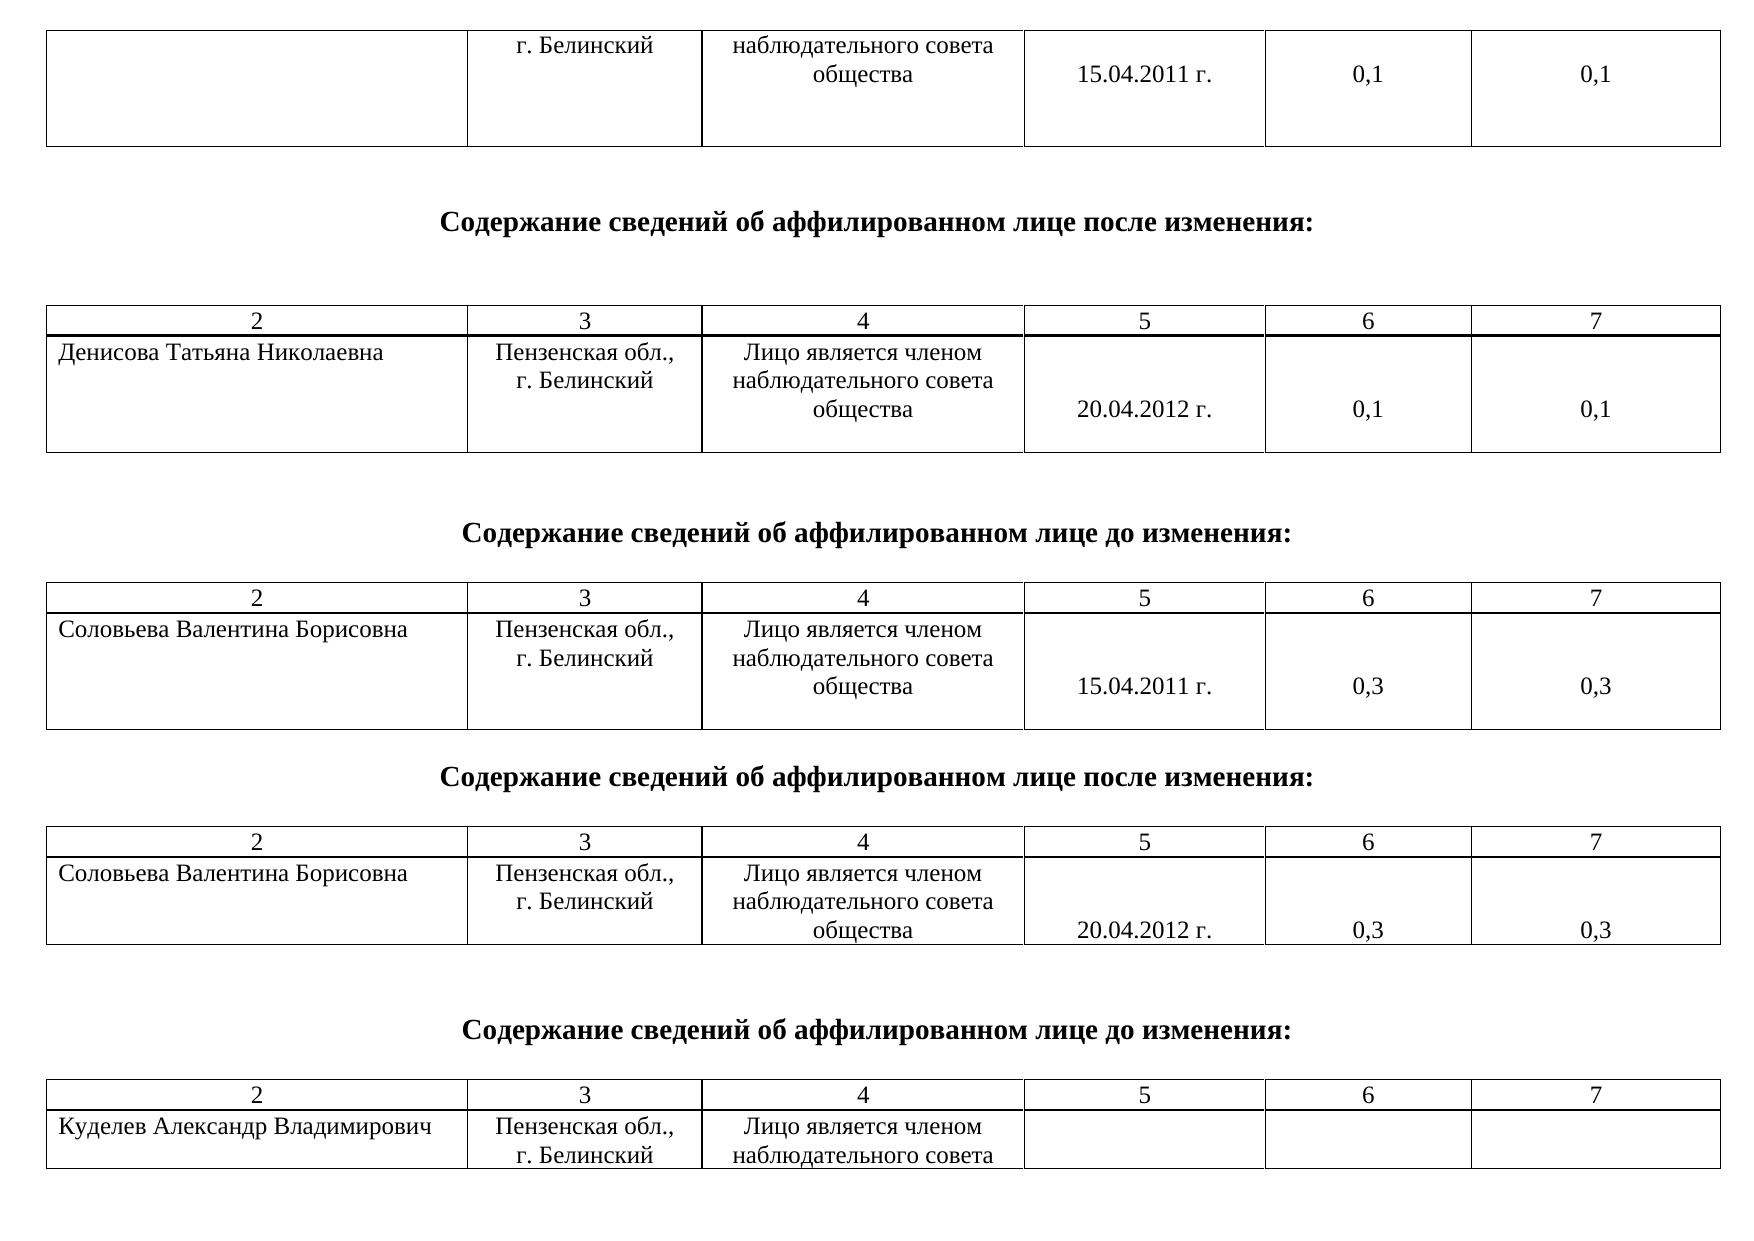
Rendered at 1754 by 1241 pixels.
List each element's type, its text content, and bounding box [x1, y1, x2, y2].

table_cell 0,1 [1266, 31, 1471, 146]
table_cell Лицо является членом наблюдательного совета общества [703, 337, 1023, 452]
table_header 7 [1472, 306, 1720, 334]
table_cell [1472, 1111, 1720, 1168]
text Содержание сведений об аффилированном лице до изменения: [30, 1012, 1724, 1046]
table_header 5 [1025, 306, 1264, 334]
table_cell Лицо является членом наблюдательного совета общества [703, 858, 1023, 944]
table_header 2 [47, 306, 467, 334]
table_cell 0,1 [1266, 337, 1471, 452]
table_cell Денисова Татьяна Николаевна [47, 337, 467, 452]
table_header 4 [703, 306, 1023, 334]
table_header 2 [47, 583, 467, 612]
table_header 5 [1025, 827, 1264, 856]
table_cell наблюдательного совета общества [703, 31, 1023, 146]
table_cell 15.04.2011 г. [1025, 31, 1264, 146]
table_header 6 [1266, 306, 1471, 334]
table_cell Лицо является членом наблюдательного совета [703, 1111, 1023, 1168]
table_header 6 [1266, 583, 1471, 612]
table_cell Соловьева Валентина Борисовна [47, 614, 467, 729]
table_cell 20.04.2012 г. [1025, 858, 1264, 944]
table_header 3 [468, 583, 701, 612]
table_cell 0,3 [1266, 614, 1471, 729]
table_header 5 [1025, 583, 1264, 612]
table_cell 0,1 [1472, 337, 1720, 452]
table_header 7 [1472, 1080, 1720, 1109]
text Содержание сведений об аффилированном лице до изменения: [30, 515, 1724, 548]
table_header 2 [47, 827, 467, 856]
text Содержание сведений об аффилированном лице после изменения: [30, 204, 1724, 238]
table_header 3 [468, 827, 701, 856]
table_cell 0,1 [1472, 31, 1720, 146]
table_cell г. Белинский [468, 31, 701, 146]
table_cell Лицо является членом наблюдательного совета общества [703, 614, 1023, 729]
table_header 4 [703, 583, 1023, 612]
table_cell Пензенская обл., г. Белинский [468, 1111, 701, 1168]
table_header 3 [468, 306, 701, 334]
table_cell 20.04.2012 г. [1025, 337, 1264, 452]
table_cell [1025, 1111, 1264, 1168]
table_cell 0,3 [1266, 858, 1471, 944]
table_header 6 [1266, 827, 1471, 856]
table_cell [1266, 1111, 1471, 1168]
table_cell 0,3 [1472, 614, 1720, 729]
table_header 6 [1266, 1080, 1471, 1109]
table_cell 0,3 [1472, 858, 1720, 944]
text Содержание сведений об аффилированном лице после изменения: [30, 759, 1724, 792]
table_header 5 [1025, 1080, 1264, 1109]
table_cell [47, 31, 467, 146]
table_cell Соловьева Валентина Борисовна [47, 858, 467, 944]
table_header 2 [47, 1080, 467, 1109]
table_header 7 [1472, 583, 1720, 612]
table_header 4 [703, 827, 1023, 856]
table_cell Куделев Александр Владимирович [47, 1111, 467, 1168]
table_cell 15.04.2011 г. [1025, 614, 1264, 729]
table_header 3 [468, 1080, 701, 1109]
table_header 4 [703, 1080, 1023, 1109]
table_cell Пензенская обл., г. Белинский [468, 337, 701, 452]
table_cell Пензенская обл., г. Белинский [468, 614, 701, 729]
table_header 7 [1472, 827, 1720, 856]
table_cell Пензенская обл., г. Белинский [468, 858, 701, 944]
